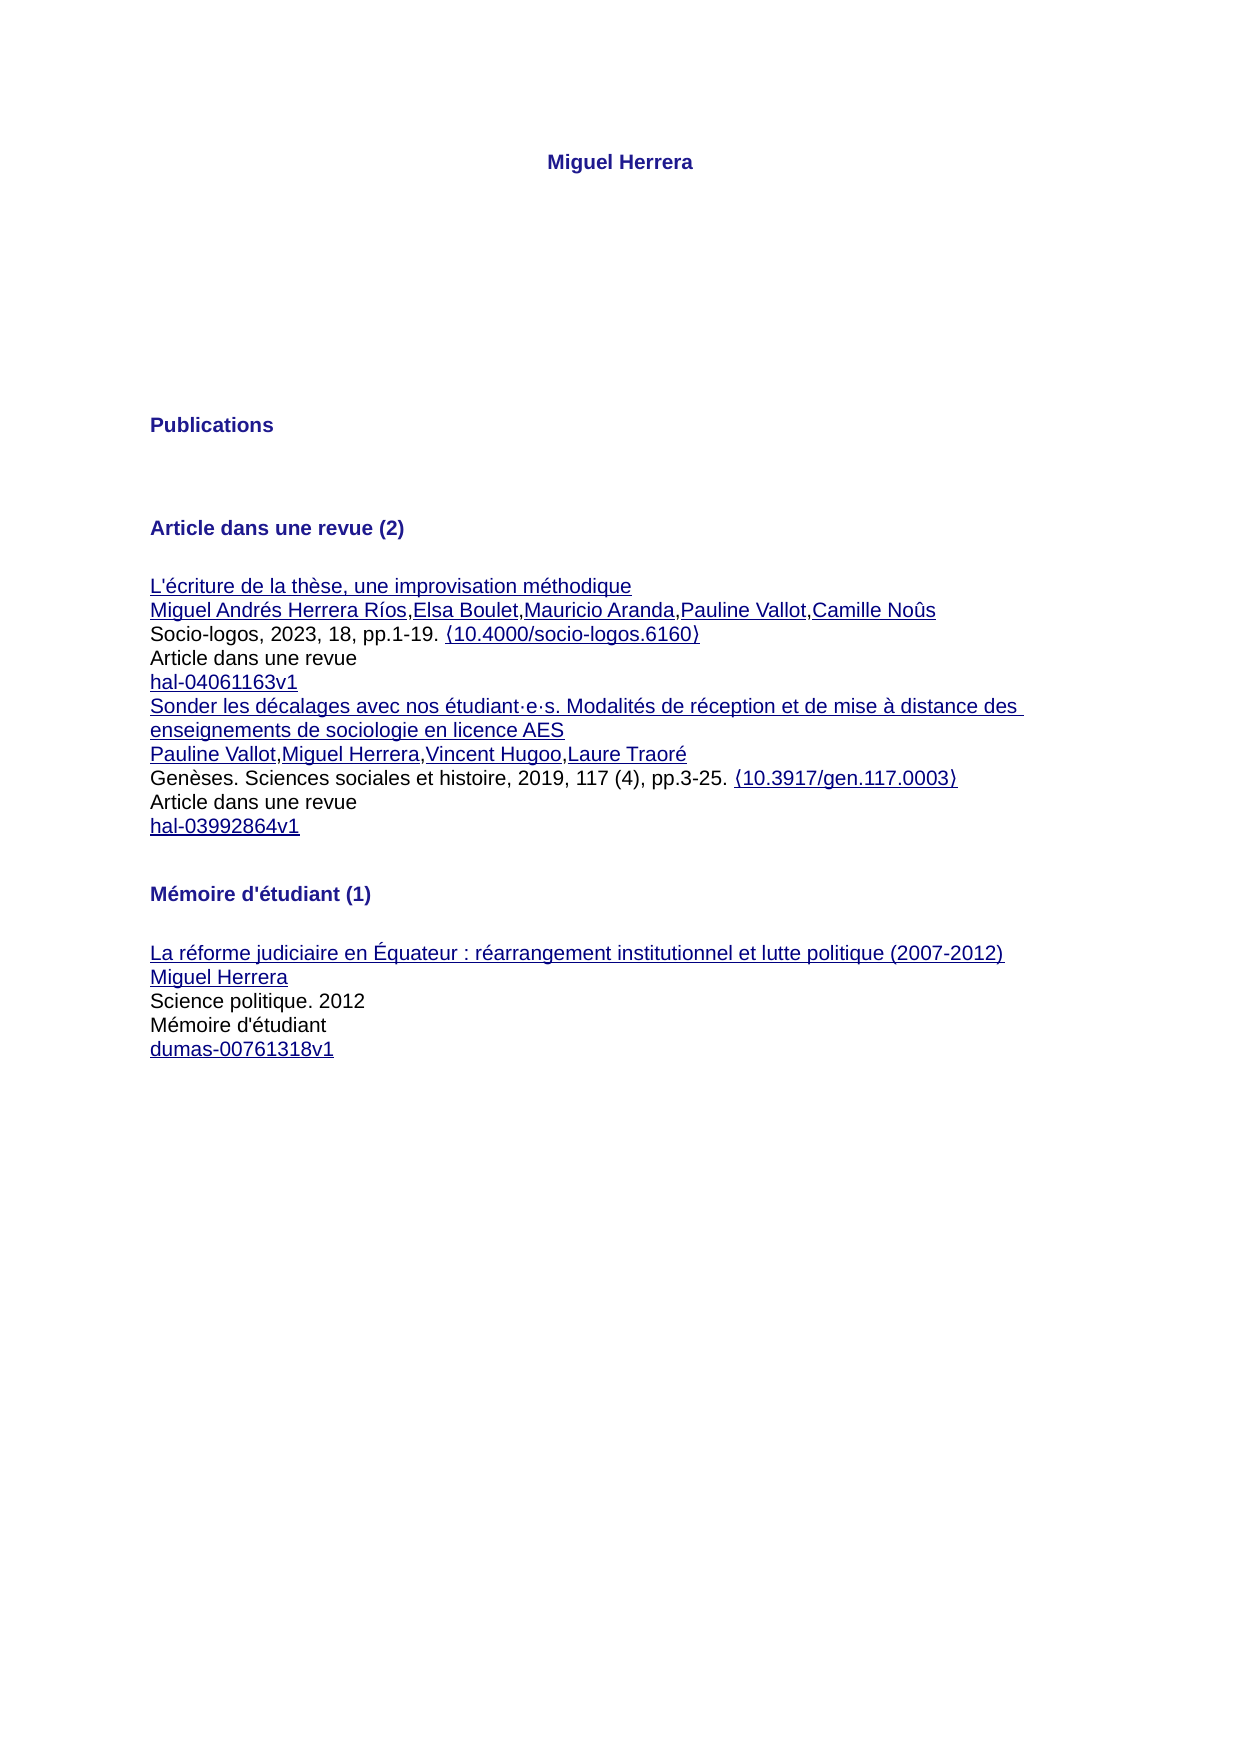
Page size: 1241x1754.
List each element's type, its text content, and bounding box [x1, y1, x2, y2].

table_cell Sonder les décalages avec nos étudiant·e·s. Modalités de réception et de mise à distance des enseignements de sociologie en licence AES Pauline Vallot,Miguel Herrera,Vincent Hugoo,Laure Traoré Genèses. Sciences sociales et histoire, 2019, 117 (4), pp.3-25. ⟨10.3917/gen.117.0003⟩ Article dans une revue hal-03992864v1 [150, 694, 1090, 837]
subtitle Mémoire d'étudiant (1) [150, 882, 1090, 906]
table_header La réforme judiciaire en Équateur : réarrangement institutionnel et lutte politique (2007-2012) Miguel Herrera Science politique. 2012 Mémoire d'étudiant dumas-00761318v1 [150, 941, 1090, 1060]
subtitle Article dans une revue (2) [150, 516, 1090, 539]
subtitle Publications [150, 412, 1090, 436]
table_header L'écriture de la thèse, une improvisation méthodique Miguel Andrés Herrera Ríos,Elsa Boulet,Mauricio Aranda,Pauline Vallot,Camille Noûs Socio-logos, 2023, 18, pp.1-19. ⟨10.4000/socio-logos.6160⟩ Article dans une revue hal-04061163v1 [150, 574, 1090, 694]
subtitle Miguel Herrera [150, 150, 1090, 174]
